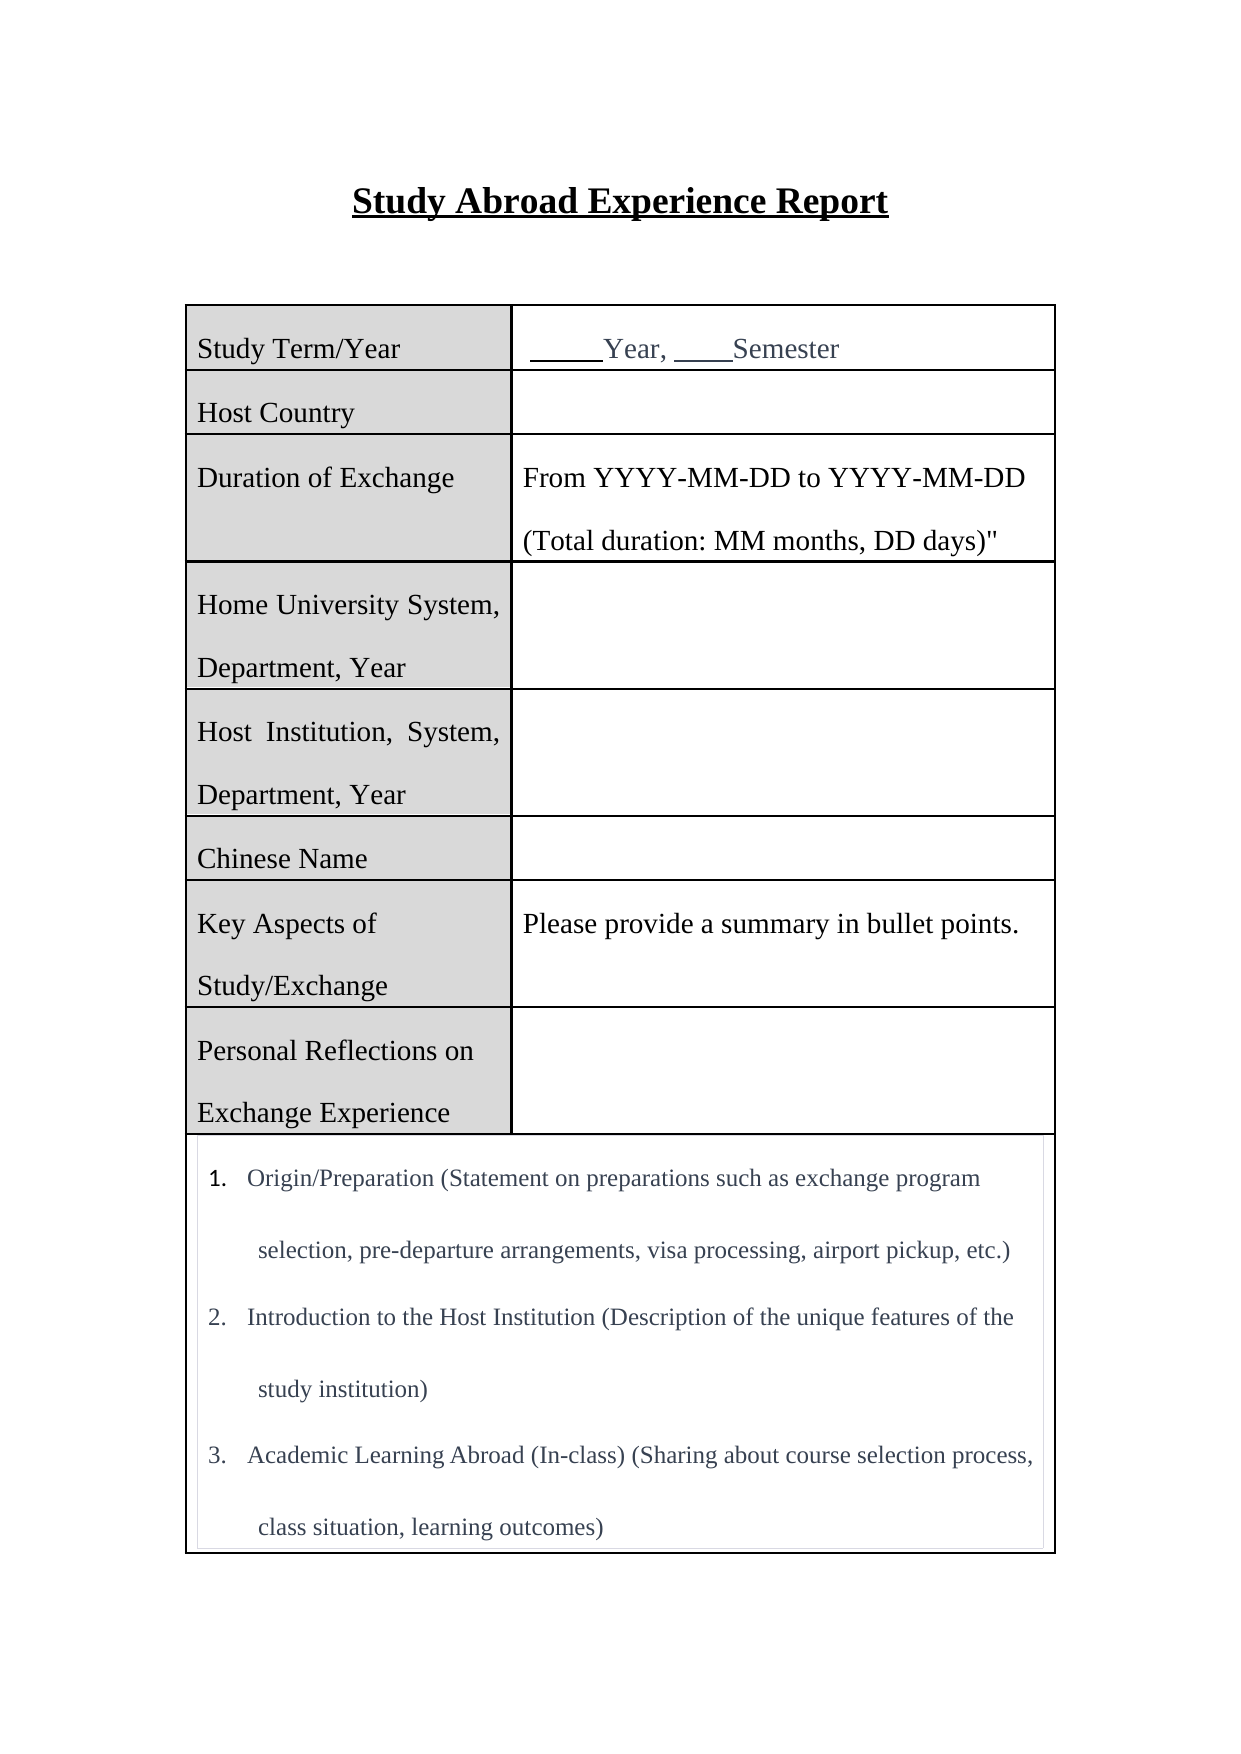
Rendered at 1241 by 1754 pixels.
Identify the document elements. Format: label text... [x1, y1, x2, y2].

table_cell [513, 817, 1054, 879]
table_cell Origin/Preparation (Statement on preparations such as exchange program selection, pre-departure arrangements, visa processing, airport pickup, etc.) Introduction to the Host Institution (Description of the unique features of the study institution) Academic Learning Abroad (In-class) (Sharing about course selection process, class situation, learning outcomes) Experiential Learning Abroad (Outside class) (Sharing experiences in clubs, extracurricular activities, cultural exchanges with locals and other foreign students) Daily Life During Study Abroad/Exchange (Description of living environment, accommodation, transportation, food, etc., at the exchange institution) Comparison with Learning Environment in Taiwan (Listing and comparing differences) Specific Benefits of the Study Abroad Experience (Listing specific benefits) Reflections and Suggestions [198, 1136, 1043, 1548]
table_cell Host Institution, System, Department, Year [187, 690, 510, 814]
table_cell Key Aspects of Study/Exchange [187, 881, 510, 1006]
table_cell [513, 371, 1054, 433]
table_cell Chinese Name [187, 817, 510, 879]
table_cell Home University System, Department, Year [187, 563, 510, 687]
table_header Study Term/Year [187, 306, 510, 369]
table_cell Origin/Preparation (Statement on preparations such as exchange program selection, pre-departure arrangements, visa processing, airport pickup, etc.) Introduction to the Host Institution (Description of the unique features of the study institution) Academic Learning Abroad (In-class) (Sharing about course selection process, class situation, learning outcomes) Experiential Learning Abroad (Outside class) (Sharing experiences in clubs, extracurricular activities, cultural exchanges with locals and other foreign students) Daily Life During Study Abroad/Exchange (Description of living environment, accommodation, transportation, food, etc., at the exchange institution) Comparison with Learning Environment in Taiwan (Listing and comparing differences) Specific Benefits of the Study Abroad Experience (Listing specific benefits) Reflections and Suggestions [187, 1135, 1054, 1552]
table_header Year, __Semester [513, 306, 1054, 369]
text Study Abroad Experience Report [187, 158, 1053, 221]
table_cell From YYYY-MM-DD to YYYY-MM-DD (Total duration: MM months, DD days)" [513, 435, 1054, 560]
table_cell Please provide a summary in bullet points. [513, 881, 1054, 1006]
table_cell Duration of Exchange [187, 435, 510, 560]
table_cell [513, 1008, 1054, 1133]
table_cell Personal Reflections on Exchange Experience [187, 1008, 510, 1133]
table_cell Host Country [187, 371, 510, 433]
table_cell [513, 690, 1054, 814]
table_cell [513, 563, 1054, 687]
